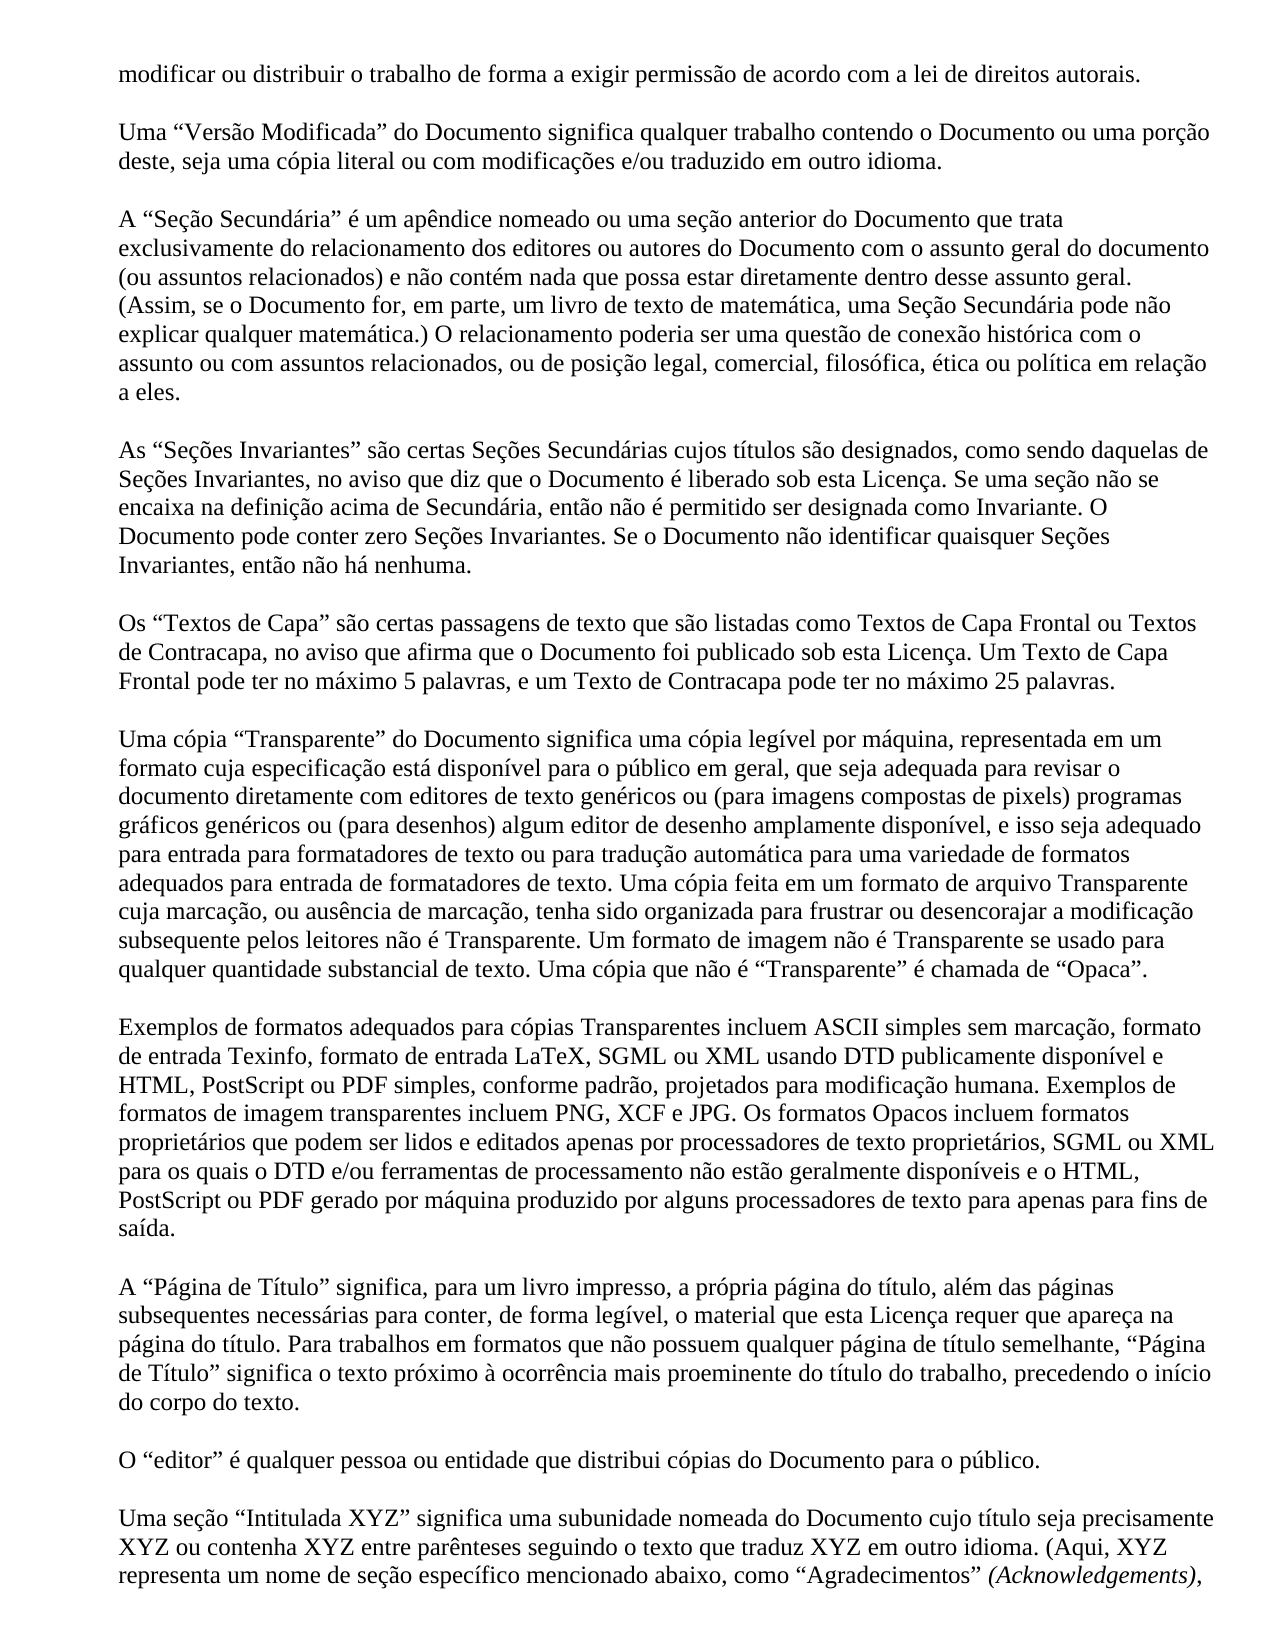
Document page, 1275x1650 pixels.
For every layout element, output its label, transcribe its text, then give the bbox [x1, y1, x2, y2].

text As “Seções Invariantes” são certas Seções Secundárias cujos títulos são designados, como sendo daquelas de Seções Invariantes, no aviso que diz que o Documento é liberado sob esta Licença. Se uma seção não se encaixa na definição acima de Secundária, então não é permitido ser designada como Invariante. O Documento pode conter zero Seções Invariantes. Se o Documento não identificar quaisquer Seções Invariantes, então não há nenhuma. [118, 435, 1216, 579]
text O “editor” é qualquer pessoa ou entidade que distribui cópias do Documento para o público. [118, 1445, 1216, 1474]
text Os “Textos de Capa” são certas passagens de texto que são listadas como Textos de Capa Frontal ou Textos de Contracapa, no aviso que afirma que o Documento foi publicado sob esta Licença. Um Texto de Capa Frontal pode ter no máximo 5 palavras, e um Texto de Contracapa pode ter no máximo 25 palavras. [118, 608, 1216, 694]
text A “Página de Título” significa, para um livro impresso, a própria página do título, além das páginas subsequentes necessárias para conter, de forma legível, o material que esta Licença requer que apareça na página do título. Para trabalhos em formatos que não possuem qualquer página de título semelhante, “Página de Título” significa o texto próximo à ocorrência mais proeminente do título do trabalho, precedendo o início do corpo do texto. [118, 1272, 1216, 1415]
text Exemplos de formatos adequados para cópias Transparentes incluem ASCII simples sem marcação, formato de entrada Texinfo, formato de entrada LaTeX, SGML ou XML usando DTD publicamente disponível e HTML, PostScript ou PDF simples, conforme padrão, projetados para modificação humana. Exemplos de formatos de imagem transparentes incluem PNG, XCF e JPG. Os formatos Opacos incluem formatos proprietários que podem ser lidos e editados apenas por processadores de texto proprietários, SGML ou XML para os quais o DTD e/ou ferramentas de processamento não estão geralmente disponíveis e o HTML, PostScript ou PDF gerado por máquina produzido por alguns processadores de texto para apenas para fins de saída. [118, 1012, 1216, 1242]
text Uma “Versão Modificada” do Documento significa qualquer trabalho contendo o Documento ou uma porção deste, seja uma cópia literal ou com modificações e/ou traduzido em outro idioma. [118, 117, 1216, 175]
text Uma cópia “Transparente” do Documento significa uma cópia legível por máquina, representada em um formato cuja especificação está disponível para o público em geral, que seja adequada para revisar o documento diretamente com editores de texto genéricos ou (para imagens compostas de pixels) programas gráficos genéricos ou (para desenhos) algum editor de desenho amplamente disponível, e isso seja adequado para entrada para formatadores de texto ou para tradução automática para uma variedade de formatos adequados para entrada de formatadores de texto. Uma cópia feita em um formato de arquivo Transparente cuja marcação, ou ausência de marcação, tenha sido organizada para frustrar ou desencorajar a modificação subsequente pelos leitores não é Transparente. Um formato de imagem não é Transparente se usado para qualquer quantidade substancial de texto. Uma cópia que não é “Transparente” é chamada de “Opaca”. [118, 724, 1216, 983]
text modificar ou distribuir o trabalho de forma a exigir permissão de acordo com a lei de direitos autorais. [118, 59, 1216, 88]
text Uma seção “Intitulada XYZ” significa uma subunidade nomeada do Documento cujo título seja precisamente XYZ ou contenha XYZ entre parênteses seguindo o texto que traduz XYZ em outro idioma. (Aqui, XYZ representa um nome de seção específico mencionado abaixo, como “Agradecimentos” (Acknowledgements), [118, 1503, 1216, 1589]
text A “Seção Secundária” é um apêndice nomeado ou uma seção anterior do Documento que trata exclusivamente do relacionamento dos editores ou autores do Documento com o assunto geral do documento (ou assuntos relacionados) e não contém nada que possa estar diretamente dentro desse assunto geral. (Assim, se o Documento for, em parte, um livro de texto de matemática, uma Seção Secundária pode não explicar qualquer matemática.) O relacionamento poderia ser uma questão de conexão histórica com o assunto ou com assuntos relacionados, ou de posição legal, comercial, filosófica, ética ou política em relação a eles. [118, 204, 1216, 406]
